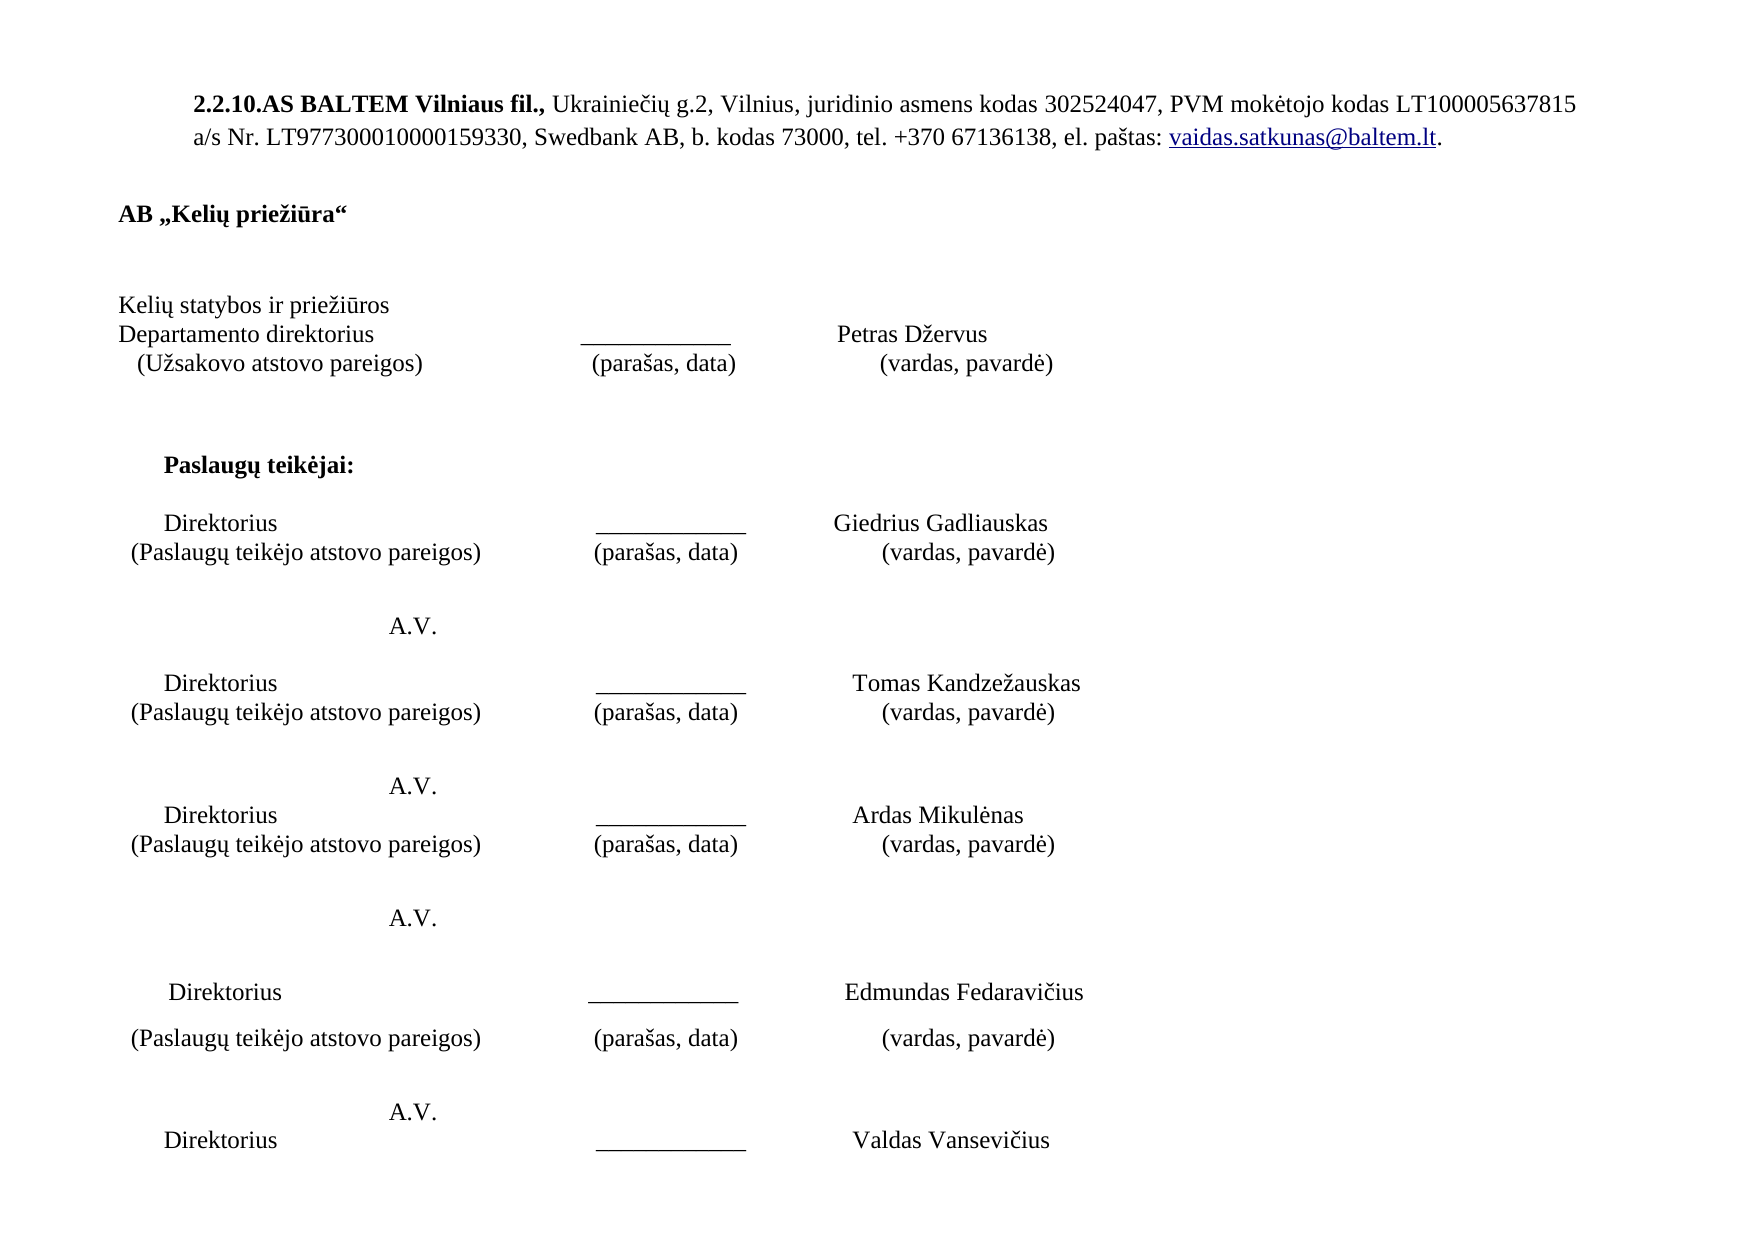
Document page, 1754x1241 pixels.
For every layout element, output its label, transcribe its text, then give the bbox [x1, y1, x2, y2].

text (Paslaugų teikėjo atstovo pareigos) (parašas, data) (vardas, pavardė) [118, 697, 1518, 726]
text Direktorius ____________ Valdas Vansevičius [163, 1126, 1518, 1154]
text Kelių statybos ir priežiūros [118, 290, 1518, 319]
text Direktorius ____________ Tomas Kandzežauskas [163, 668, 1518, 697]
text (Paslaugų teikėjo atstovo pareigos) (parašas, data) (vardas, pavardė) [118, 829, 1518, 858]
text (Paslaugų teikėjo atstovo pareigos) (parašas, data) (vardas, pavardė) [118, 1023, 1518, 1051]
text Direktorius ____________ Giedrius Gadliauskas [163, 508, 1518, 537]
text A.V. [163, 611, 1518, 640]
text 2.2.10.AS BALTEM Vilniaus fil., Ukrainiečių g.2, Vilnius, juridinio asmens kodas 302524047, PVM mokėtojo kodas LT100005637815 a/s Nr. LT977300010000159330, Swedbank AB, b. kodas 73000, tel. +370 67136138, el. paštas: vaidas.satkunas@baltem.lt. [193, 89, 1577, 150]
text (Paslaugų teikėjo atstovo pareigos) (parašas, data) (vardas, pavardė) [118, 537, 1518, 566]
text AB „Kelių priežiūra“ [118, 199, 1518, 228]
text Departamento direktorius ____________ Petras Džervus [118, 319, 1518, 348]
text A.V. [163, 903, 1518, 932]
text A.V. [163, 1097, 1518, 1126]
text Direktorius ____________ Edmundas Fedaravičius [118, 977, 1518, 1006]
text A.V. [163, 771, 1518, 800]
text Direktorius ____________ Ardas Mikulėnas [163, 800, 1518, 829]
text Paslaugų teikėjai: [163, 451, 1518, 479]
text (Užsakovo atstovo pareigos) (parašas, data) (vardas, pavardė) [118, 348, 1518, 376]
